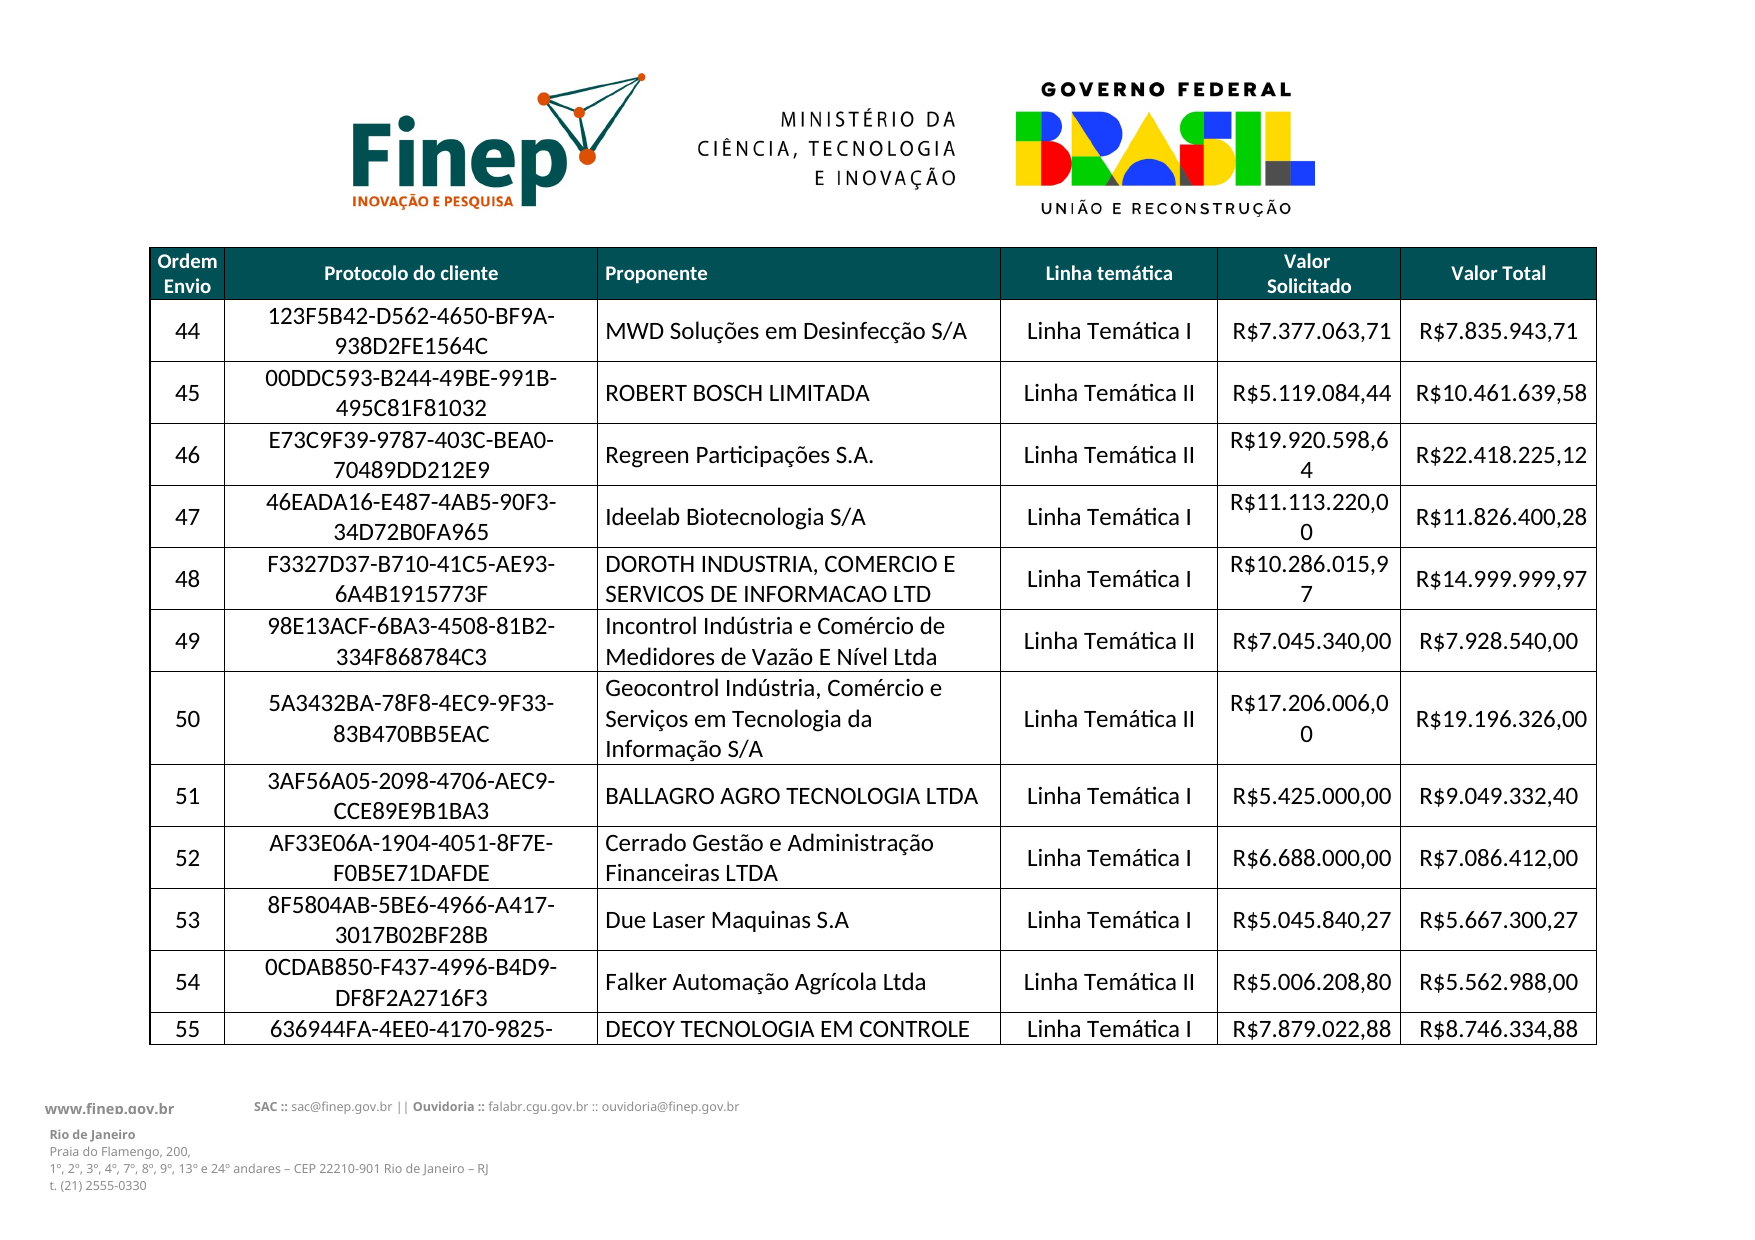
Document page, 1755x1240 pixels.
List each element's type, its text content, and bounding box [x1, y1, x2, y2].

table_cell F3327D37-B710-41C5-AE93-6A4B1915773F [225, 548, 597, 609]
table_cell 47 [151, 486, 224, 547]
table_header Proponente [598, 248, 1000, 299]
table_cell R$7.879.022,88 [1218, 1013, 1400, 1044]
table_cell Linha Temática II [1001, 362, 1217, 423]
table_cell Linha Temática I [1001, 1013, 1217, 1044]
table_cell R$7.086.412,00 [1401, 827, 1596, 888]
table_cell 00DDC593-B244-49BE-991B-495C81F81032 [225, 362, 597, 423]
table_cell R$5.006.208,80 [1218, 951, 1400, 1012]
table_cell 53 [151, 889, 224, 950]
table_header Protocolo do cliente [225, 248, 597, 299]
table_cell 49 [151, 610, 224, 671]
table_cell Linha Temática I [1001, 765, 1217, 826]
table_cell 51 [151, 765, 224, 826]
table_cell R$7.045.340,00 [1218, 610, 1400, 671]
table_header Valor Total [1401, 248, 1596, 299]
table_cell R$5.119.084,44 [1218, 362, 1400, 423]
table_cell 54 [151, 951, 224, 1012]
table_cell 52 [151, 827, 224, 888]
table_cell 98E13ACF-6BA3-4508-81B2-334F868784C3 [225, 610, 597, 671]
table_cell E73C9F39-9787-403C-BEA0-70489DD212E9 [225, 424, 597, 485]
table_cell 55 [151, 1013, 224, 1044]
table_cell 50 [151, 672, 224, 764]
table_cell BALLAGRO AGRO TECNOLOGIA LTDA [598, 765, 1000, 826]
table_cell R$5.425.000,00 [1218, 765, 1400, 826]
table_cell 0CDAB850-F437-4996-B4D9-DF8F2A2716F3 [225, 951, 597, 1012]
table_header Ordem Envio [151, 248, 224, 299]
table_cell R$14.999.999,97 [1401, 548, 1596, 609]
table_cell R$6.688.000,00 [1218, 827, 1400, 888]
table_cell Linha Temática I [1001, 300, 1217, 361]
table_cell Linha Temática II [1001, 951, 1217, 1012]
table_cell DOROTH INDUSTRIA, COMERCIO E SERVICOS DE INFORMACAO LTD [598, 548, 1000, 609]
table_cell Linha Temática I [1001, 486, 1217, 547]
table_cell R$10.461.639,58 [1401, 362, 1596, 423]
table_cell 46EADA16-E487-4AB5-90F3-34D72B0FA965 [225, 486, 597, 547]
table_cell AF33E06A-1904-4051-8F7E-F0B5E71DAFDE [225, 827, 597, 888]
table_cell R$22.418.225,12 [1401, 424, 1596, 485]
table_cell Due Laser Maquinas S.A [598, 889, 1000, 950]
table_cell R$5.045.840,27 [1218, 889, 1400, 950]
table_cell R$19.196.326,00 [1401, 672, 1596, 764]
table_cell R$9.049.332,40 [1401, 765, 1596, 826]
table_cell Linha Temática II [1001, 610, 1217, 671]
table_cell R$7.928.540,00 [1401, 610, 1596, 671]
table_cell 46 [151, 424, 224, 485]
table_cell R$11.826.400,28 [1401, 486, 1596, 547]
table_cell 8F5804AB-5BE6-4966-A417-3017B02BF28B [225, 889, 597, 950]
table_cell 48 [151, 548, 224, 609]
table_cell Falker Automação Agrícola Ltda [598, 951, 1000, 1012]
table_cell Linha Temática II [1001, 672, 1217, 764]
table_cell R$7.377.063,71 [1218, 300, 1400, 361]
table_cell Ideelab Biotecnologia S/A [598, 486, 1000, 547]
table_cell 3AF56A05-2098-4706-AEC9-CCE89E9B1BA3 [225, 765, 597, 826]
table_cell 636944FA-4EE0-4170-9825- [225, 1013, 597, 1044]
table_cell R$5.562.988,00 [1401, 951, 1596, 1012]
table_cell Linha Temática I [1001, 548, 1217, 609]
table_cell R$19.920.598,64 [1218, 424, 1400, 485]
table_cell Linha Temática I [1001, 889, 1217, 950]
table_cell DECOY TECNOLOGIA EM CONTROLE [598, 1013, 1000, 1044]
table_cell R$17.206.006,00 [1218, 672, 1400, 764]
table_cell R$8.746.334,88 [1401, 1013, 1596, 1044]
table_cell MWD Soluções em Desinfecção S/A [598, 300, 1000, 361]
table_cell 45 [151, 362, 224, 423]
table_cell Incontrol Indústria e Comércio de Medidores de Vazão E Nível Ltda [598, 610, 1000, 671]
table_cell Linha Temática II [1001, 424, 1217, 485]
table_cell R$11.113.220,00 [1218, 486, 1400, 547]
table_cell 5A3432BA-78F8-4EC9-9F33-83B470BB5EAC [225, 672, 597, 764]
table_cell Regreen Participações S.A. [598, 424, 1000, 485]
table_cell R$5.667.300,27 [1401, 889, 1596, 950]
table_cell ROBERT BOSCH LIMITADA [598, 362, 1000, 423]
table_cell R$10.286.015,97 [1218, 548, 1400, 609]
table_cell 123F5B42-D562-4650-BF9A-938D2FE1564C [225, 300, 597, 361]
table_cell R$7.835.943,71 [1401, 300, 1596, 361]
table_cell 44 [151, 300, 224, 361]
table_header Linha temática [1001, 248, 1217, 299]
table_cell Linha Temática I [1001, 827, 1217, 888]
table_cell Geocontrol Indústria, Comércio e Serviços em Tecnologia da Informação S/A [598, 672, 1000, 764]
table_header Valor Solicitado [1218, 248, 1400, 299]
table_cell Cerrado Gestão e Administração Financeiras LTDA [598, 827, 1000, 888]
